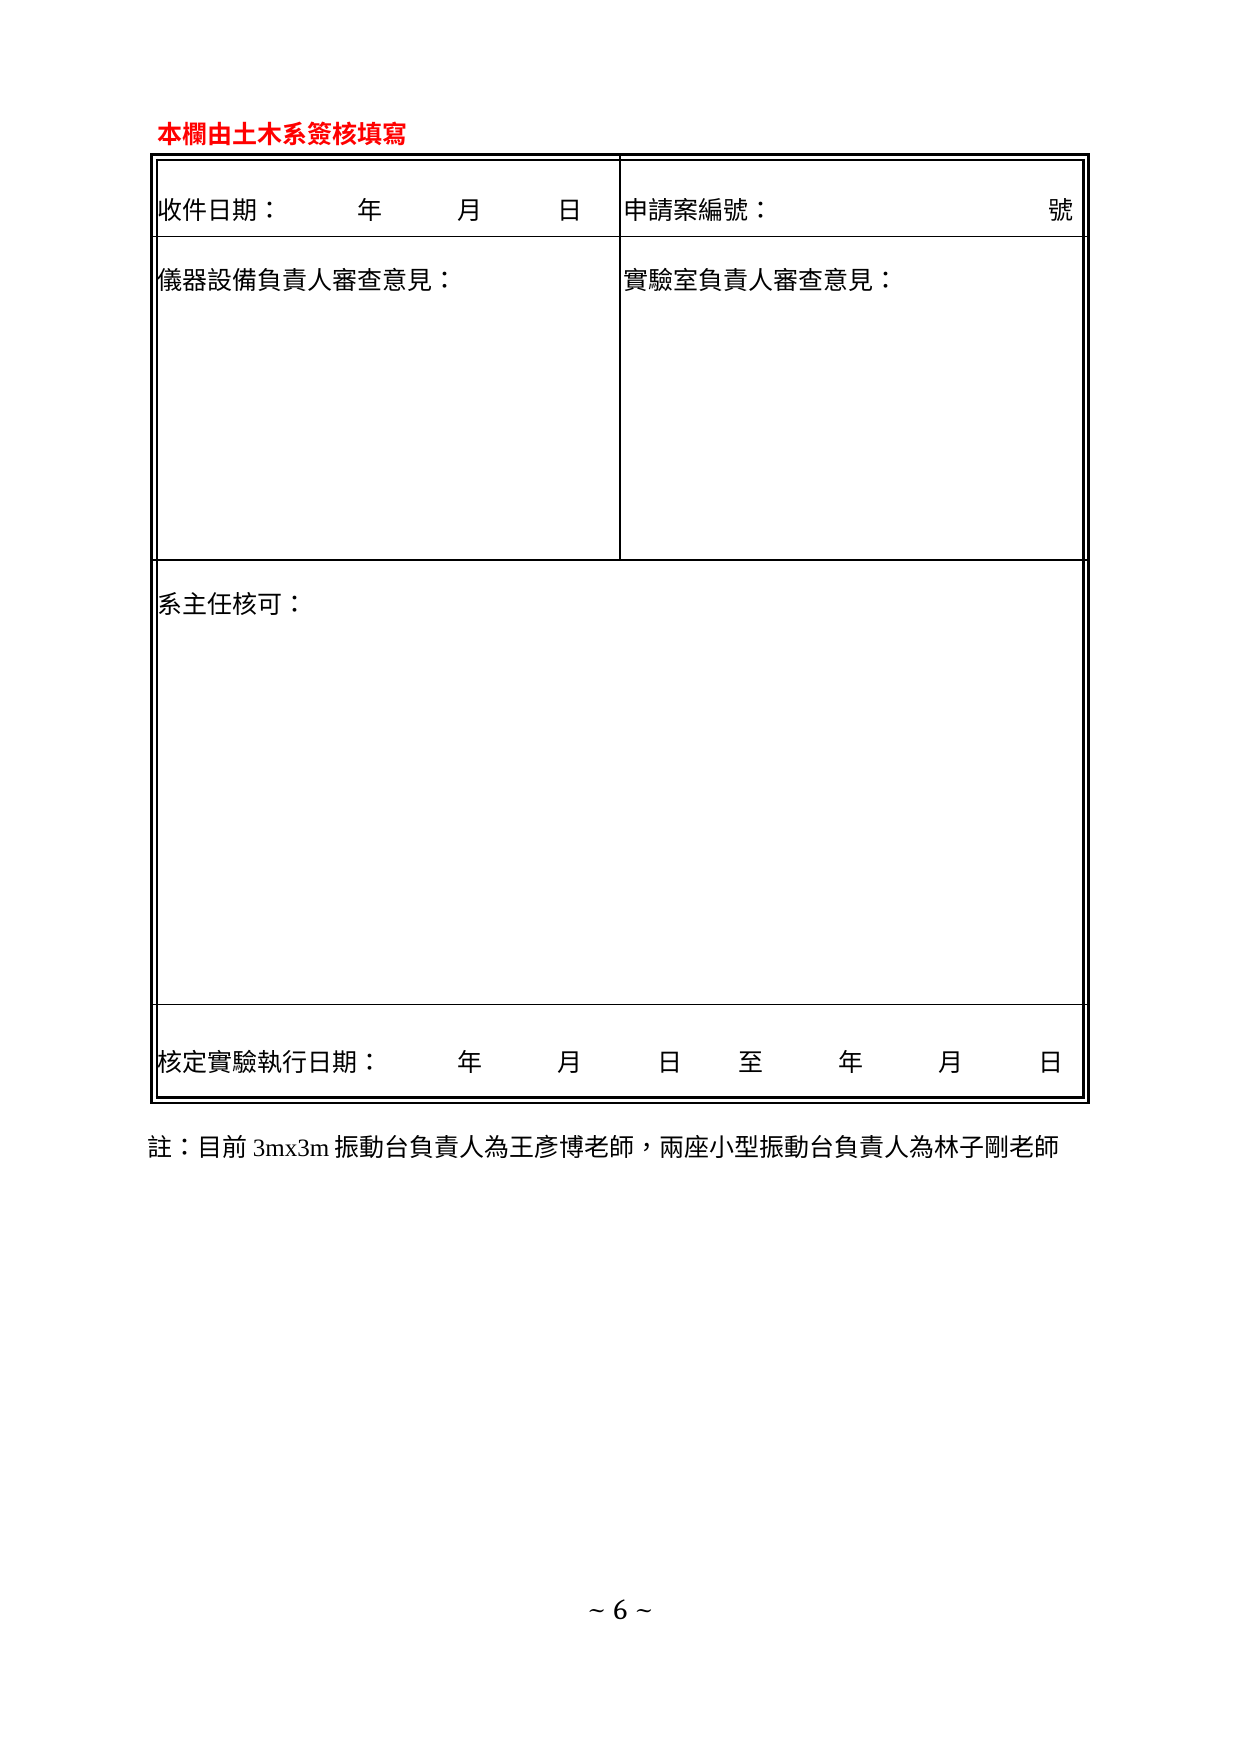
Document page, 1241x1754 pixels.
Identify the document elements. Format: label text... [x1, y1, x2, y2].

table_cell [158, 623, 1082, 1003]
table_cell 儀器設備負責人審查意見： [158, 237, 619, 300]
table_cell 申請案編號： 號 [621, 156, 1086, 236]
table_cell 收件日期： 年 月 日 [154, 156, 619, 236]
table_header 本欄由土木系簽核填寫 [154, 91, 1086, 153]
table_cell [158, 300, 619, 559]
table_cell 核定實驗執行日期： 年 月 日 至 年 月 日 [158, 1005, 1082, 1096]
text 註：目前3mx3m振動台負責人為王彥博老師，兩座小型振動台負責人為林子剛老師 [148, 1104, 1092, 1166]
table_cell 系主任核可： [158, 561, 1082, 623]
table_cell [621, 300, 1082, 559]
table_cell 實驗室負責人審查意見： [621, 237, 1082, 300]
